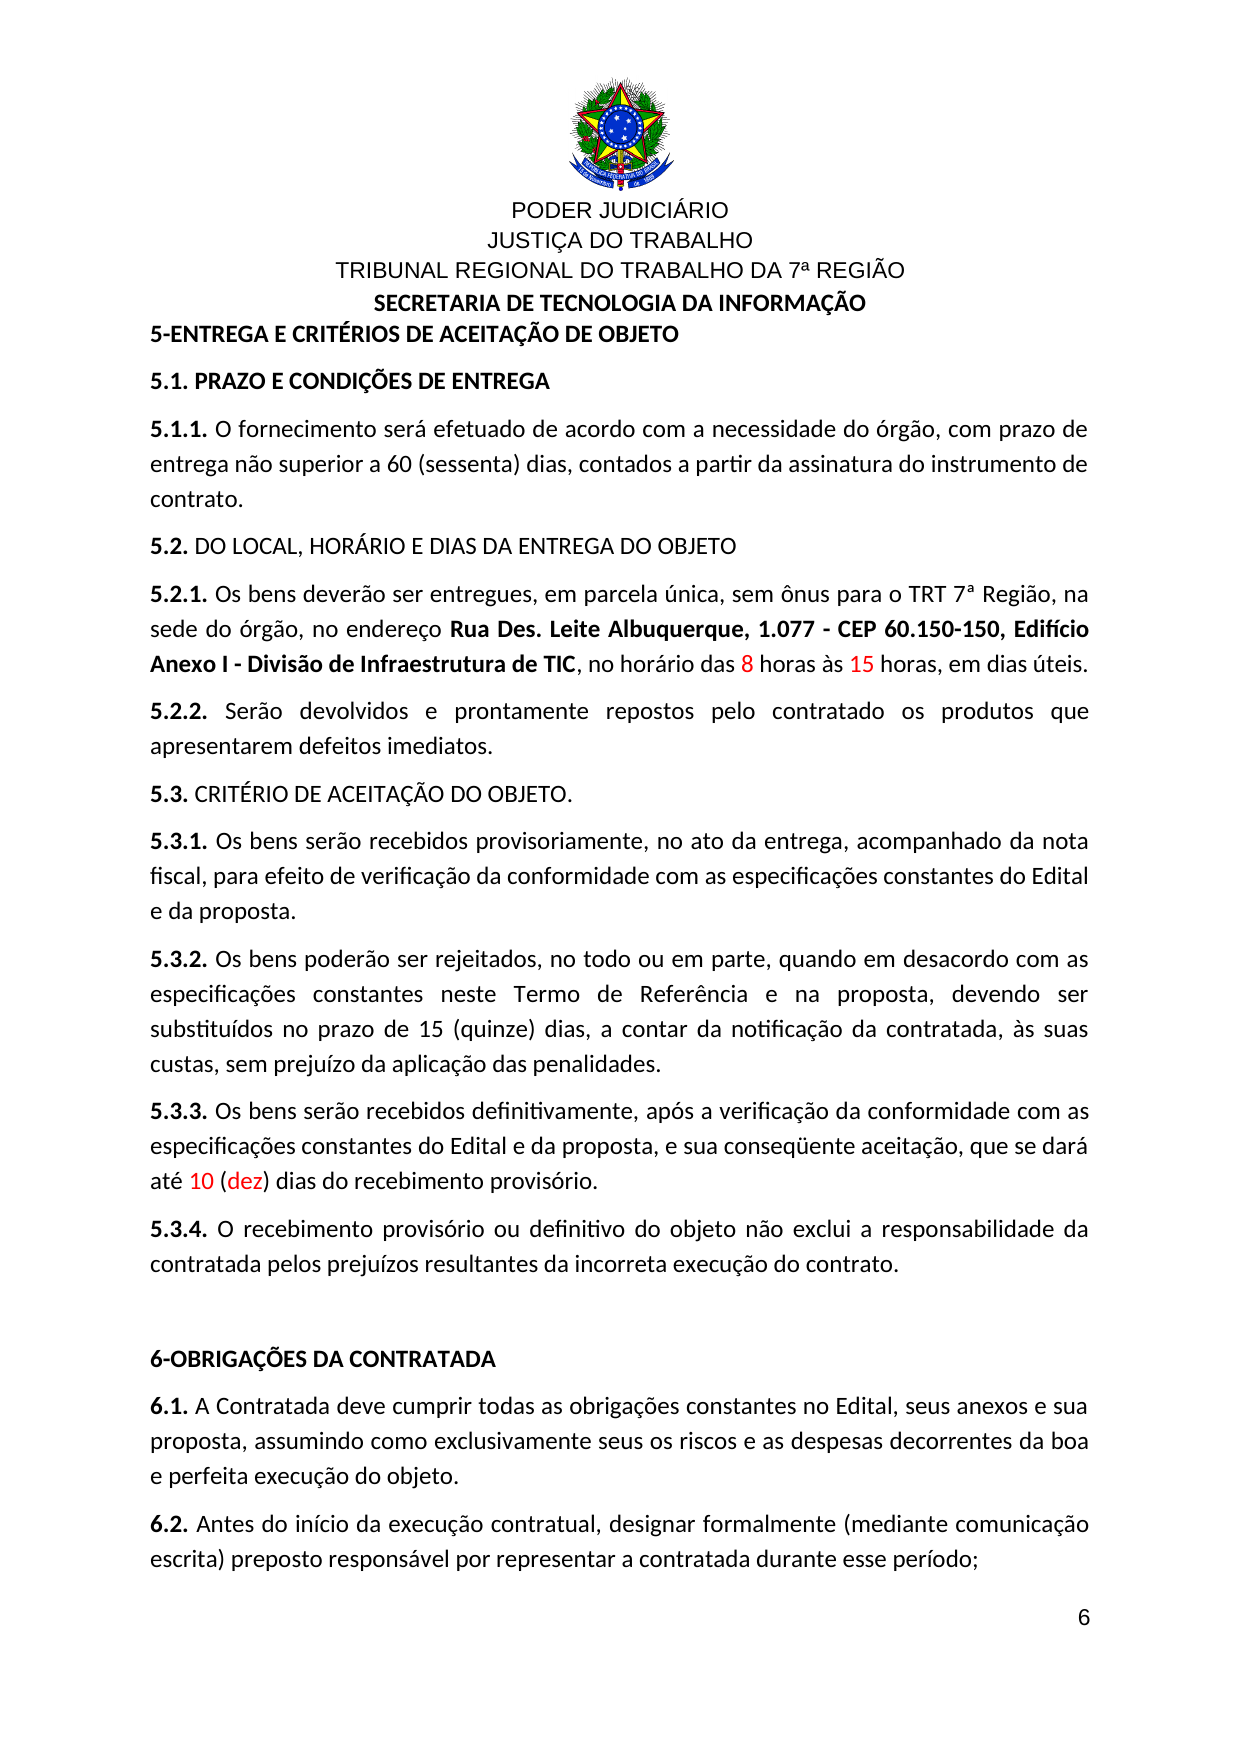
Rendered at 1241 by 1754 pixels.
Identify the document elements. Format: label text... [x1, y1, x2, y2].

text 5.3.3. Os bens serão recebidos definitivamente, após a verificação da conformidade com as especificações constantes do Edital e da proposta, e sua conseqüente aceitação, que se dará até 10 (dez) dias do recebimento provisório. [150, 1095, 1090, 1196]
text 5.1. PRAZO E CONDIÇÕES DE ENTREGA [150, 365, 1090, 396]
text 5.3.1. Os bens serão recebidos provisoriamente, no ato da entrega, acompanhado da nota fiscal, para efeito de verificação da conformidade com as especificações constantes do Edital e da proposta. [150, 825, 1090, 926]
text 5.2.1. Os bens deverão ser entregues, em parcela única, sem ônus para o TRT 7ª Região, na sede do órgão, no endereço Rua Des. Leite Albuquerque, 1.077 - CEP 60.150-150, Edifício Anexo I - Divisão de Infraestrutura de TIC, no horário das 8 horas às 15 horas, em dias úteis. [150, 578, 1090, 678]
text 5.1.1. O fornecimento será efetuado de acordo com a necessidade do órgão, com prazo de entrega não superior a 60 (sessenta) dias, contados a partir da assinatura do instrumento de contrato. [150, 413, 1090, 513]
text 5.2.2. Serão devolvidos e prontamente repostos pelo contratado os produtos que apresentarem defeitos imediatos. [150, 695, 1090, 761]
text 5.3.4. O recebimento provisório ou definitivo do objeto não exclui a responsabilidade da contratada pelos prejuízos resultantes da incorreta execução do contrato. [150, 1213, 1090, 1278]
text 5.2. DO LOCAL, HORÁRIO E DIAS DA ENTREGA DO OBJETO [150, 530, 1090, 561]
text 6.1. A Contratada deve cumprir todas as obrigações constantes no Edital, seus anexos e sua proposta, assumindo como exclusivamente seus os riscos e as despesas decorrentes da boa e perfeita execução do objeto. [150, 1390, 1090, 1491]
text 5.3.2. Os bens poderão ser rejeitados, no todo ou em parte, quando em desacordo com as especificações constantes neste Termo de Referência e na proposta, devendo ser substituídos no prazo de 15 (quinze) dias, a contar da notificação da contratada, às suas custas, sem prejuízo da aplicação das penalidades. [150, 943, 1090, 1078]
text 5-ENTREGA E CRITÉRIOS DE ACEITAÇÃO DE OBJETO [150, 318, 1090, 348]
text 6.2. Antes do início da execução contratual, designar formalmente (mediante comunicação escrita) preposto responsável por representar a contratada durante esse período; [150, 1508, 1090, 1573]
text 5.3. CRITÉRIO DE ACEITAÇÃO DO OBJETO. [150, 778, 1090, 808]
text 6-OBRIGAÇÕES DA CONTRATADA [150, 1343, 1096, 1373]
